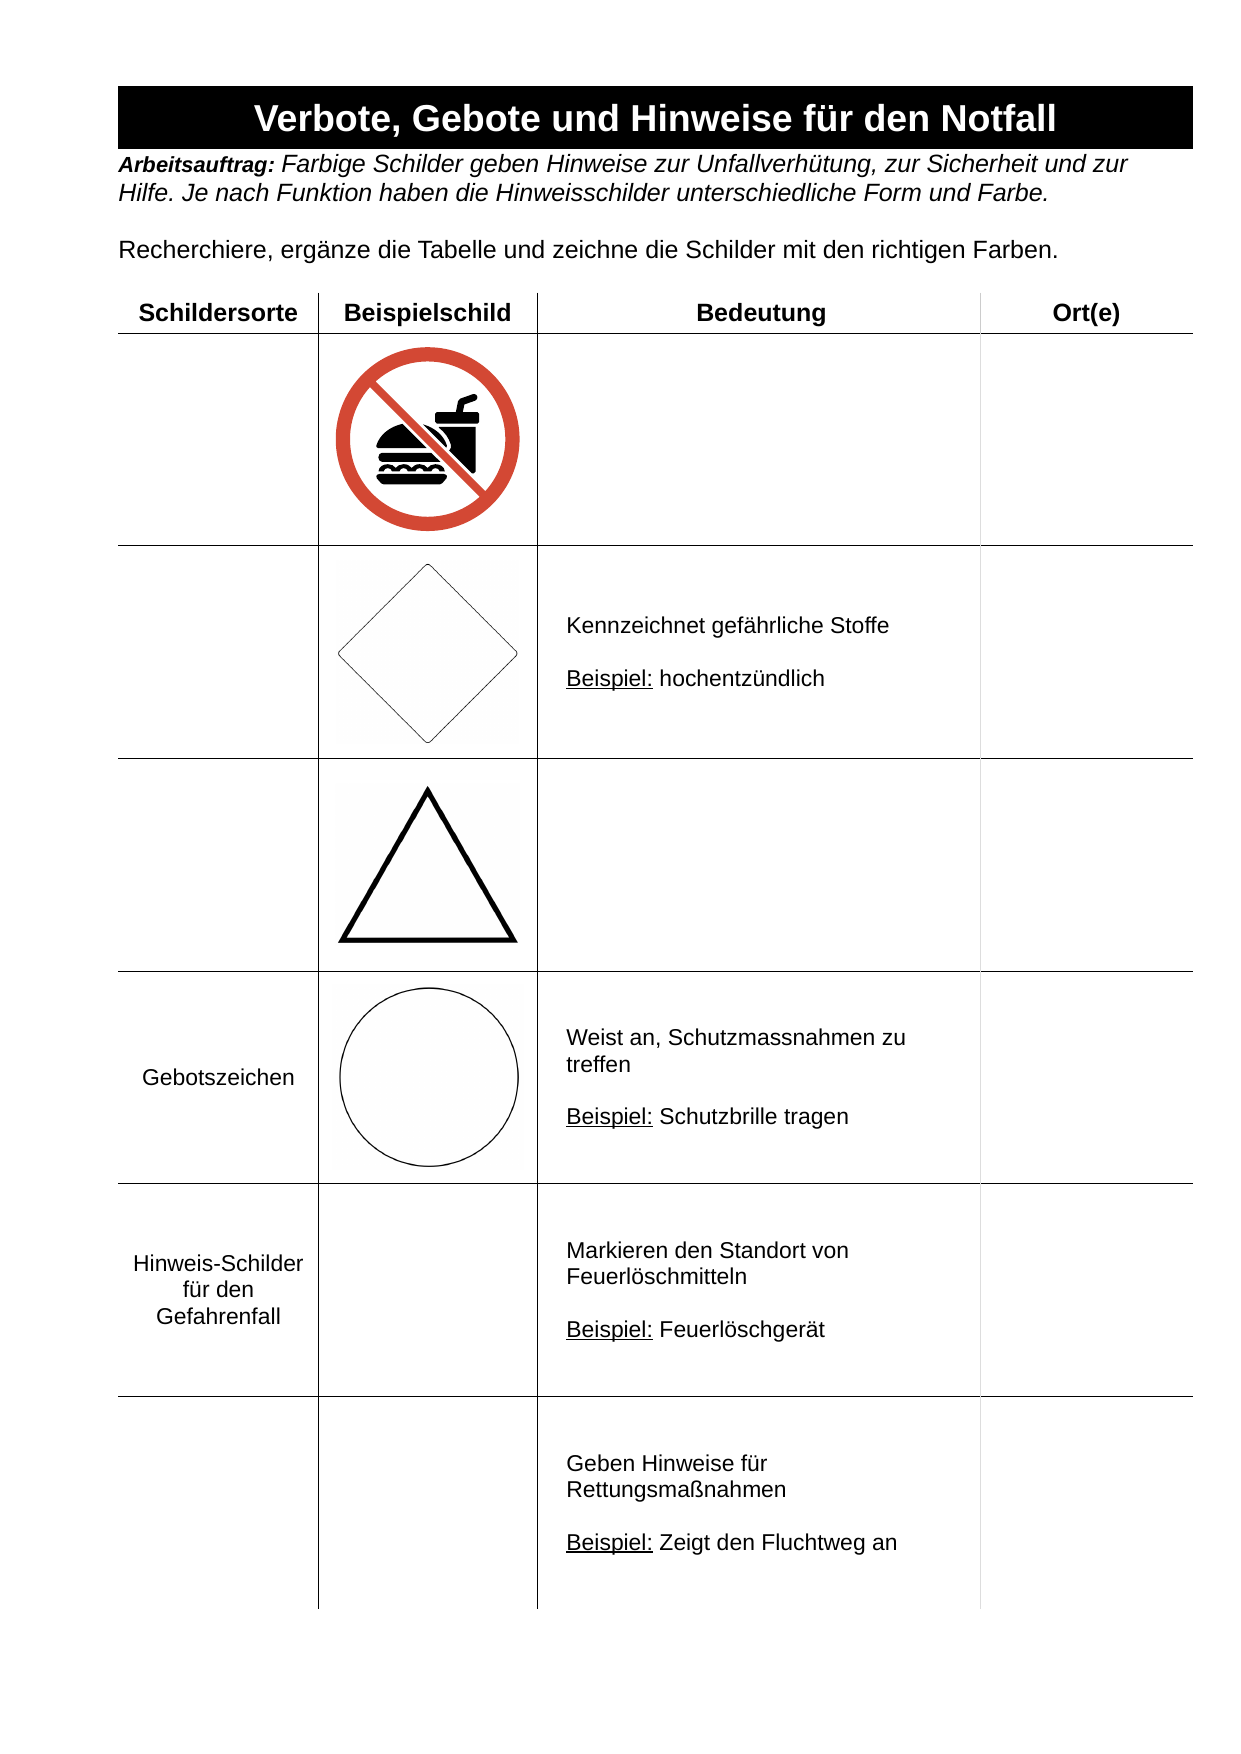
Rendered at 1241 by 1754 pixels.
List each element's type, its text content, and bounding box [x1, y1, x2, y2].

table_header Ort(e) [981, 293, 1193, 333]
table_cell [538, 334, 980, 545]
table_cell Gebotszeichen [118, 972, 318, 1183]
table_cell [118, 334, 318, 545]
table_cell [319, 972, 537, 1183]
picture [331, 984, 524, 1170]
text Recherchiere, ergänze die Tabelle und zeichne die Schilder mit den richtigen Farben. [118, 235, 1193, 264]
table_header Beispielschild [319, 293, 537, 333]
table_cell [981, 546, 1193, 758]
table_cell [981, 1184, 1193, 1396]
table_cell [319, 1184, 537, 1396]
table_header Bedeutung [538, 293, 980, 333]
table_header Schildersorte [118, 293, 318, 333]
table_cell [319, 759, 537, 971]
table_cell [538, 759, 980, 971]
table_cell [981, 972, 1193, 1183]
picture [335, 783, 521, 946]
picture [335, 560, 520, 744]
table_cell [118, 546, 318, 758]
table_cell Kennzeichnet gefährliche Stoffe Beispiel: hochentzündlich [538, 546, 980, 758]
table_cell [319, 1397, 537, 1608]
table_cell [118, 1397, 318, 1608]
table_cell [981, 759, 1193, 971]
text Verbote, Gebote und Hinweise für den Notfall [119, 87, 1192, 148]
table_cell Weist an, Schutzmassnahmen zu treffen Beispiel: Schutzbrille tragen [538, 972, 980, 1183]
table_cell [981, 1397, 1193, 1608]
table_cell Markieren den Standort von Feuerlöschmitteln Beispiel: Feuerlöschgerät [538, 1184, 980, 1396]
table_cell [319, 546, 537, 758]
table_cell Hinweis-Schilder für den Gefahrenfall [118, 1184, 318, 1396]
table_cell [118, 759, 318, 971]
text Arbeitsauftrag: Farbige Schilder geben Hinweise zur Unfallverhütung, zur Sicherheit und zur Hilfe. Je nach Funktion haben die Hinweisschilder unterschiedliche Form und Farbe. [118, 149, 1193, 206]
table_cell [319, 334, 537, 545]
table_cell [981, 334, 1193, 545]
table_cell Geben Hinweise für Rettungsmaßnahmen Beispiel: Zeigt den Fluchtweg an [538, 1397, 980, 1608]
